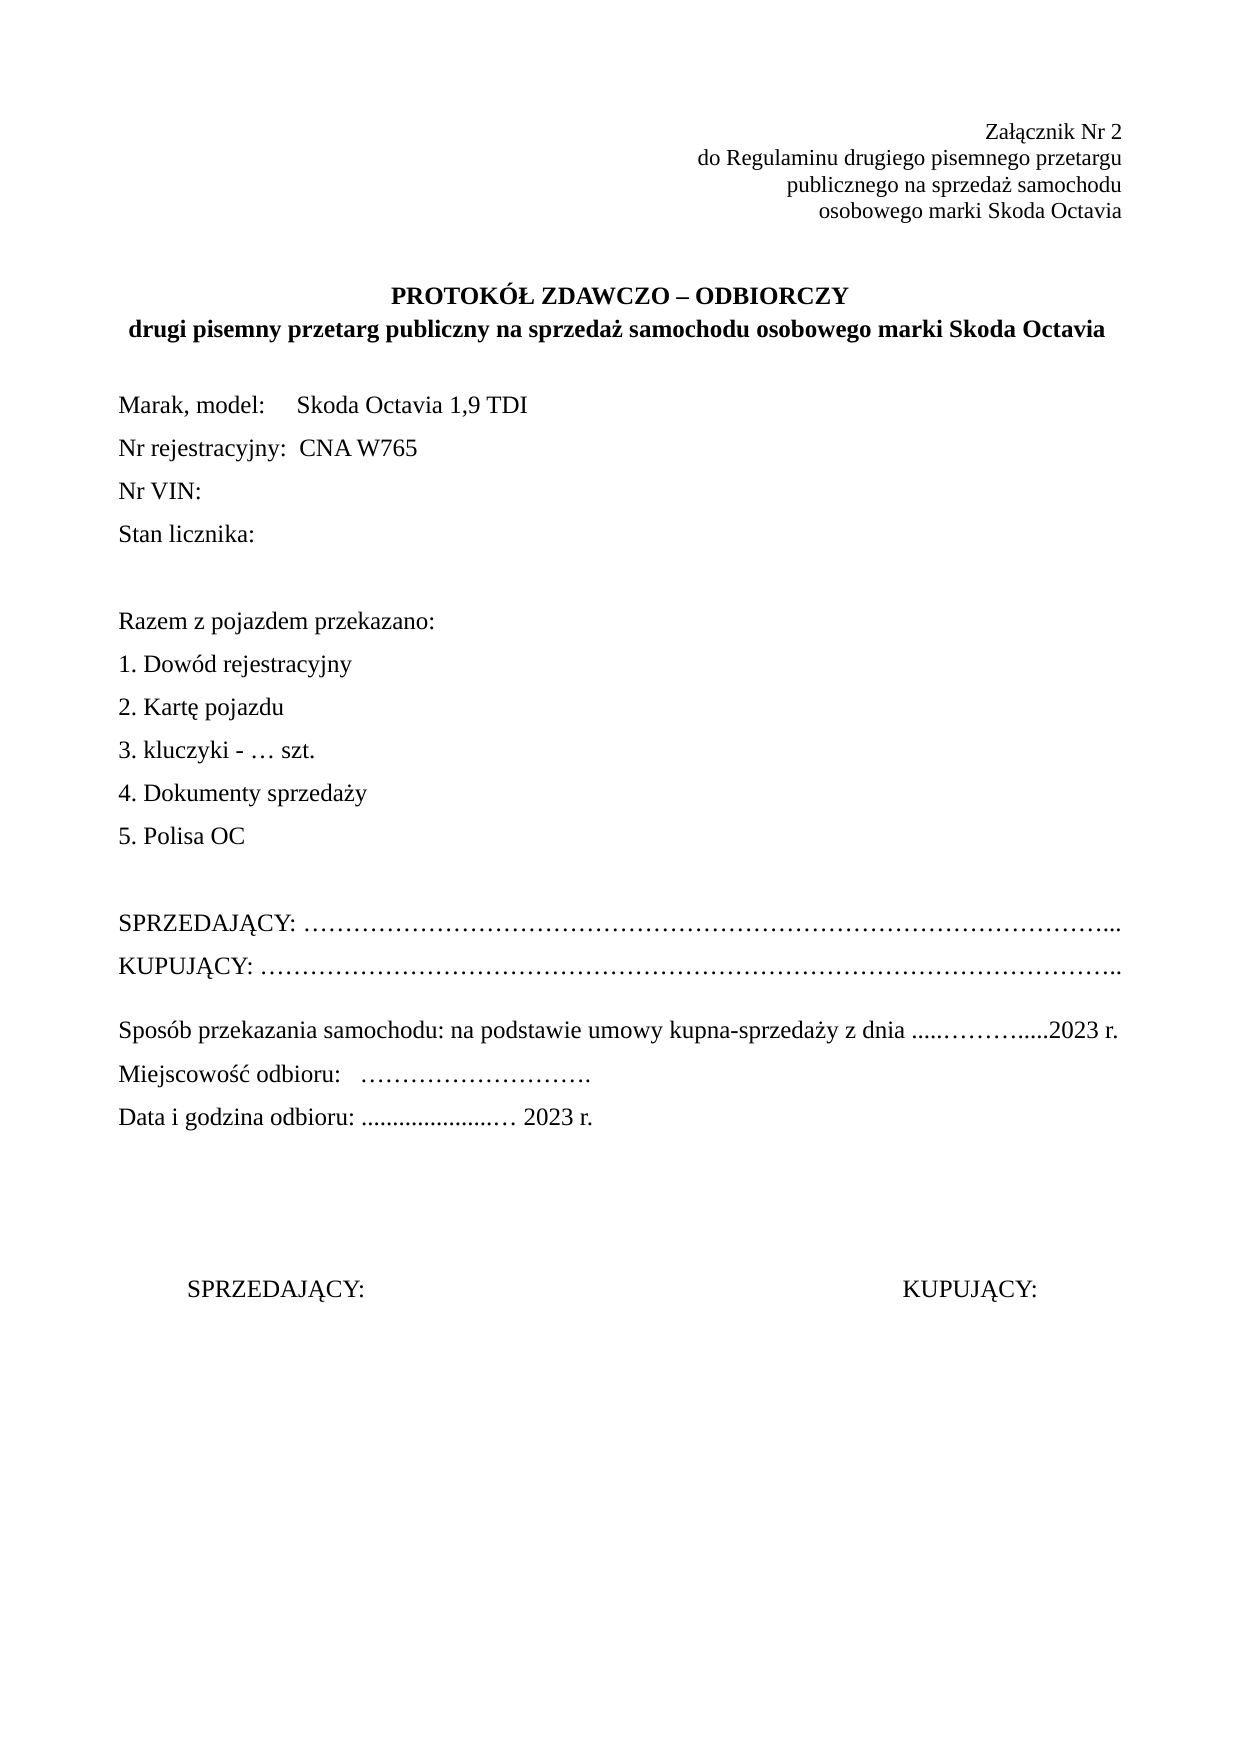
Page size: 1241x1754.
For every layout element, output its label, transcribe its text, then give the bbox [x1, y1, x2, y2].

text SPRZEDAJĄCY: KUPUJĄCY: [118, 1274, 1122, 1303]
text 4. Dokumenty sprzedaży [118, 778, 1122, 807]
text 5. Polisa OC [118, 821, 1122, 850]
text Załącznik Nr 2 do Regulaminu drugiego pisemnego przetargu [118, 118, 1122, 171]
text 1. Dowód rejestracyjny [118, 649, 1122, 678]
text drugi pisemny przetarg publiczny na sprzedaż samochodu osobowego marki Skoda Octavia [118, 314, 1122, 343]
text Nr rejestracyjny: CNA W765 [118, 433, 1122, 462]
text Razem z pojazdem przekazano: [118, 606, 1122, 634]
text KUPUJĄCY: ………………………………………………………………………………………….. [118, 951, 1122, 979]
text Sposób przekazania samochodu: na podstawie umowy kupna-sprzedaży z dnia .....……….....2023 r. [118, 1016, 1122, 1044]
text PROTOKÓŁ ZDAWCZO – ODBIORCZY [118, 281, 1122, 310]
text 3. kluczyki - … szt. [118, 735, 1122, 764]
text Data i godzina odbioru: .....................… 2023 r. [118, 1102, 1122, 1131]
text 2. Kartę pojazdu [118, 692, 1122, 721]
text Stan licznika: [118, 519, 1122, 548]
text osobowego marki Skoda Octavia [118, 197, 1122, 223]
text publicznego na sprzedaż samochodu [118, 171, 1122, 197]
text SPRZEDAJĄCY: ……………………………………………………………………………………... [118, 908, 1122, 936]
text Nr VIN: [118, 476, 1122, 505]
text Marak, model: Skoda Octavia 1,9 TDI [118, 390, 1122, 419]
text Miejscowość odbioru: ………………………. [118, 1059, 1122, 1087]
